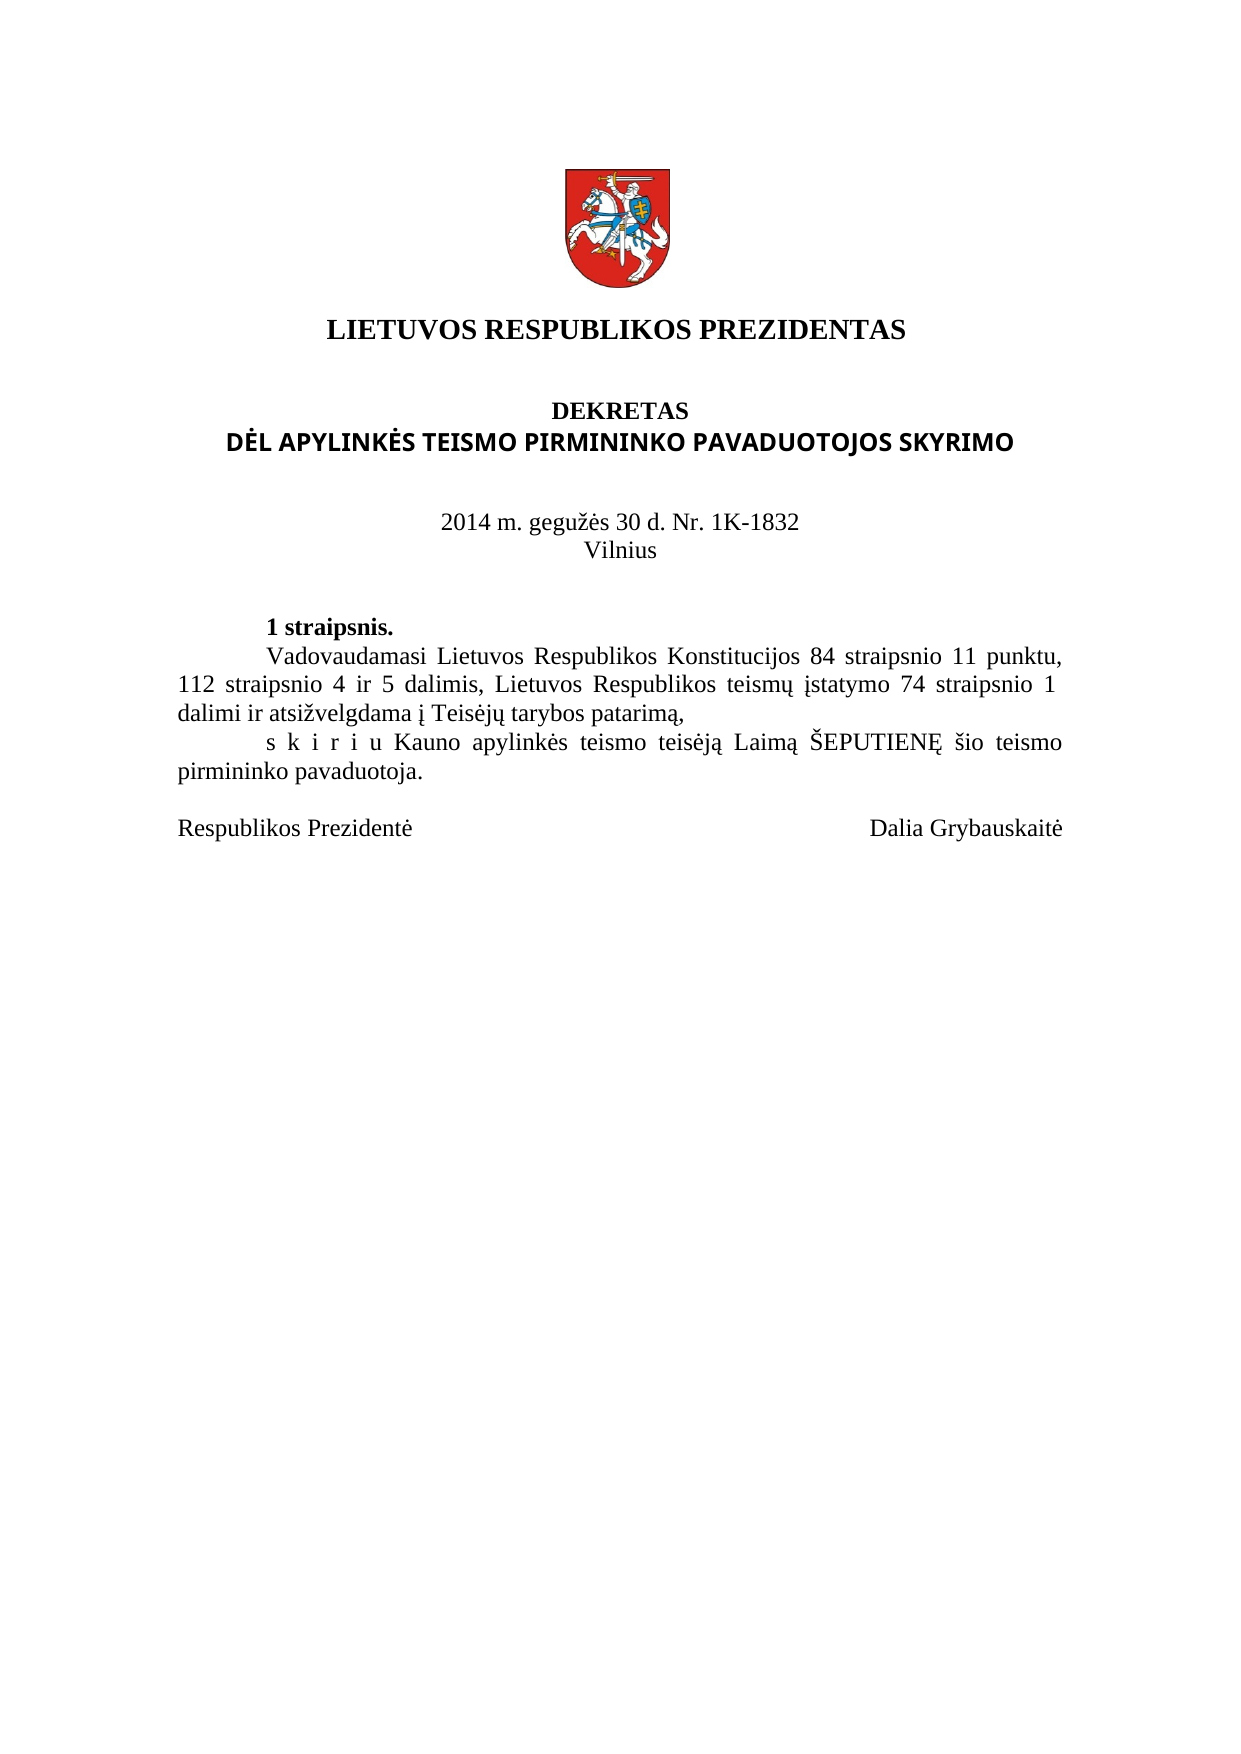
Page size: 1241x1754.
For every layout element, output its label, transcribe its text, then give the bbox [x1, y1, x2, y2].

text s k i r i u Kauno apylinkės teismo teisėją Laimą ŠEPUTIENĘ šio teismo pirmininko pavaduotoja. [177, 727, 1063, 784]
text Dėl apylinkės teismo pirmininko pavaduotojos skyrimo [177, 424, 1063, 459]
text DEKRETAS [177, 396, 1063, 424]
text Vilnius [177, 535, 1063, 564]
text Vadovaudamasi Lietuvos Respublikos Konstitucijos 84 straipsnio 11 punktu, 112 straipsnio 4 ir 5 dalimis, Lietuvos Respublikos teismų įstatymo 74 straipsnio 1 dalimi ir atsižvelgdama į Teisėjų tarybos patarimą, [177, 641, 1063, 727]
text 1 straipsnis. [177, 612, 1063, 641]
text Respublikos Prezidentė Dalia Grybauskaitė [177, 813, 1063, 842]
text 2014 m. gegužės 30 d. Nr. 1K-1832 [177, 507, 1063, 535]
text LIETUVOS RESPUBLIKOS PREZIDENTAS [177, 312, 1063, 346]
